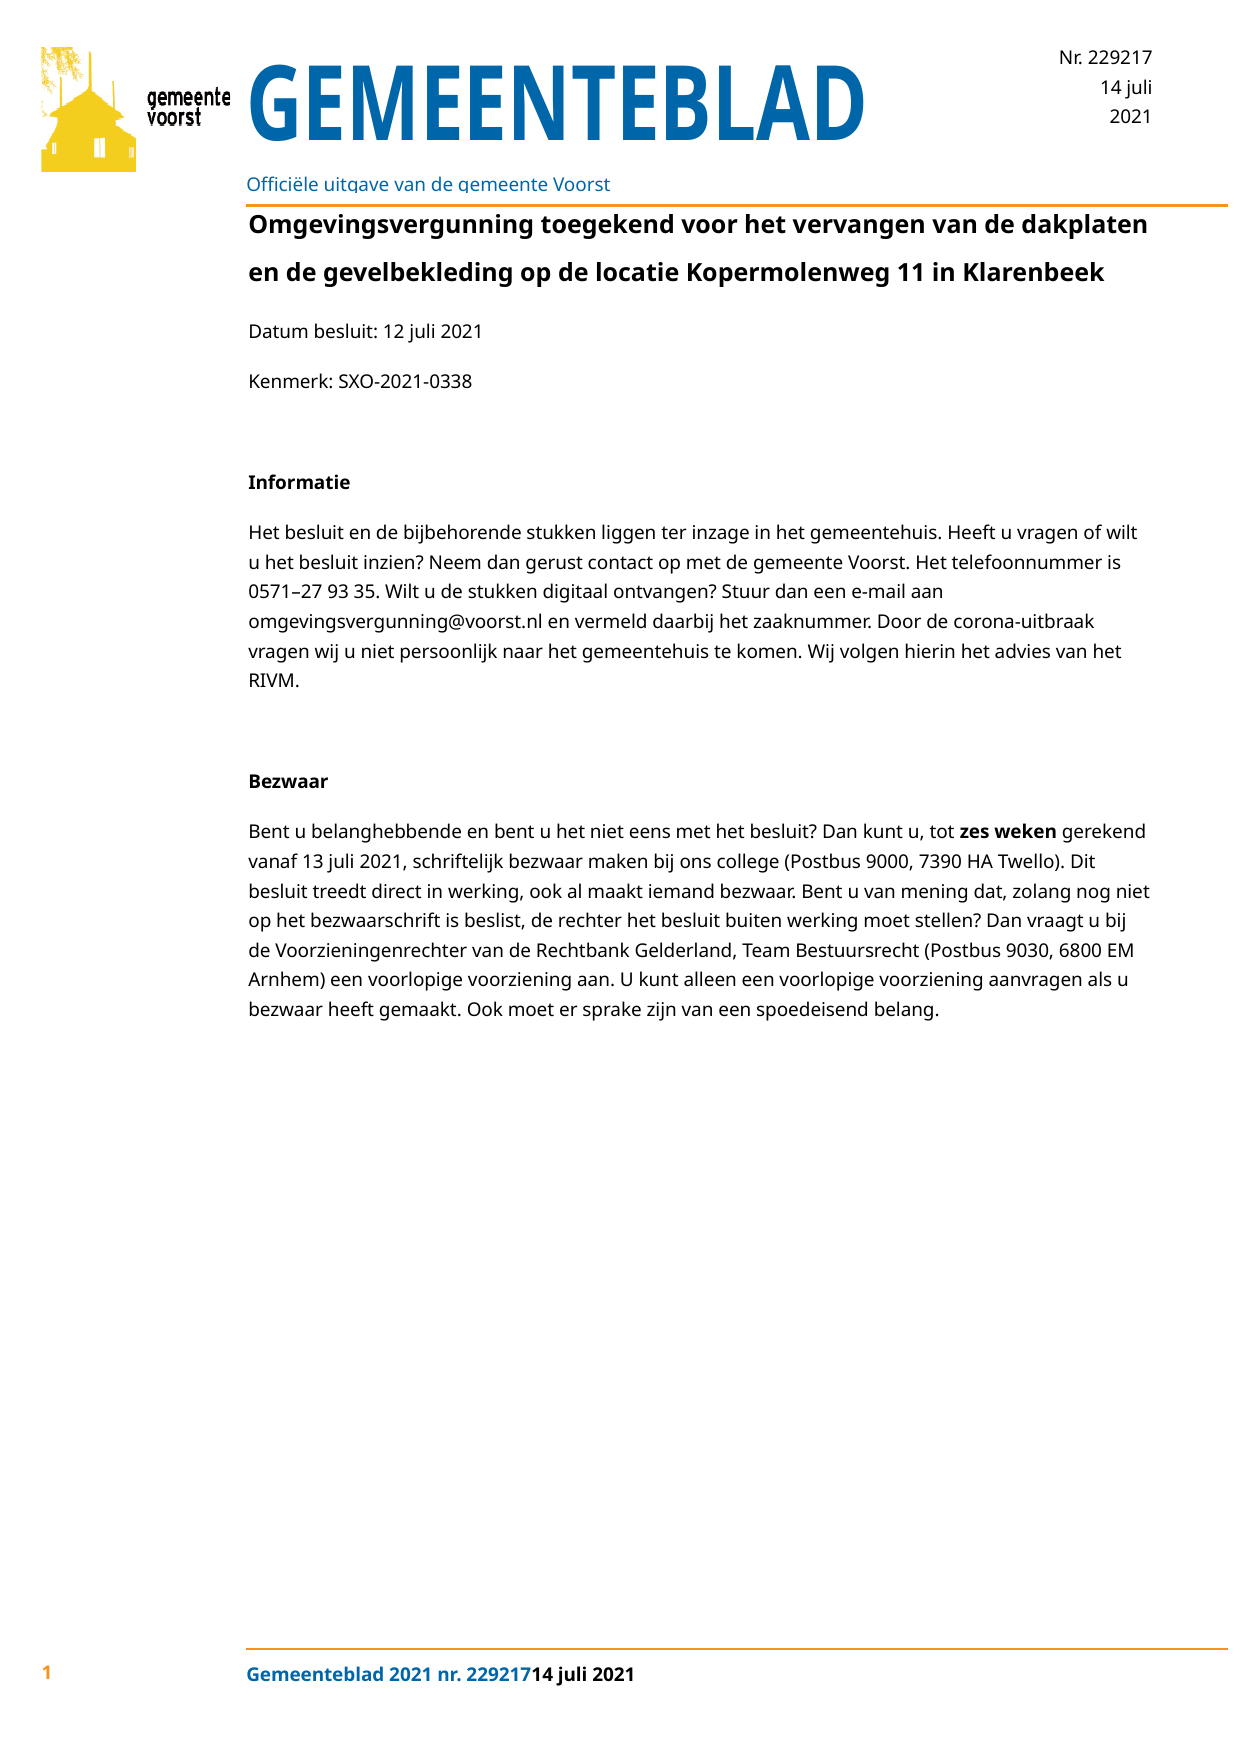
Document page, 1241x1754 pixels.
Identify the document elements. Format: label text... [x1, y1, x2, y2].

text Omgevingsvergunning toegekend voor het vervangen van de dakplaten en de gevelbekleding op de locatie Kopermolenweg 11 in Klarenbeek [248, 207, 1152, 288]
text Het besluit en de bijbehorende stukken liggen ter inzage in het gemeentehuis. Heeft u vragen of wilt u het besluit inzien? Neem dan gerust contact op met de gemeente Voorst. Het telefoonnummer is 0571–27 93 35. Wilt u de stukken digitaal ontvangen? Stuur dan een e-mail aan omgevingsvergunning@voorst.nl en vermeld daarbij het zaaknummer. Door de corona-uitbraak vragen wij u niet persoonlijk naar het gemeentehuis te komen. Wij volgen hierin het advies van het RIVM. [248, 519, 1152, 693]
text Bent u belanghebbende en bent u het niet eens met het besluit? Dan kunt u, tot zes weken gerekend vanaf 13 juli 2021, schriftelijk bezwaar maken bij ons college (Postbus 9000, 7390 HA Twello). Dit besluit treedt direct in werking, ook al maakt iemand bezwaar. Bent u van mening dat, zolang nog niet op het bezwaarschrift is beslist, de rechter het besluit buiten werking moet stellen? Dan vraagt u bij de Voorzieningenrechter van de Rechtbank Gelderland, Team Bestuursrecht (Postbus 9030, 6800 EM Arnhem) een voorlopige voorziening aan. U kunt alleen een voorlopige voorziening aanvragen als u bezwaar heeft gemaakt. Ook moet er sprake zijn van een spoedeisend belang. [248, 819, 1152, 1022]
text Datum besluit: 12 juli 2021 [248, 318, 1152, 344]
text Kenmerk: SXO-2021-0338 [248, 368, 1152, 394]
picture [41, 47, 231, 172]
text Informatie [248, 469, 1152, 495]
text Bezwaar [248, 768, 1152, 794]
